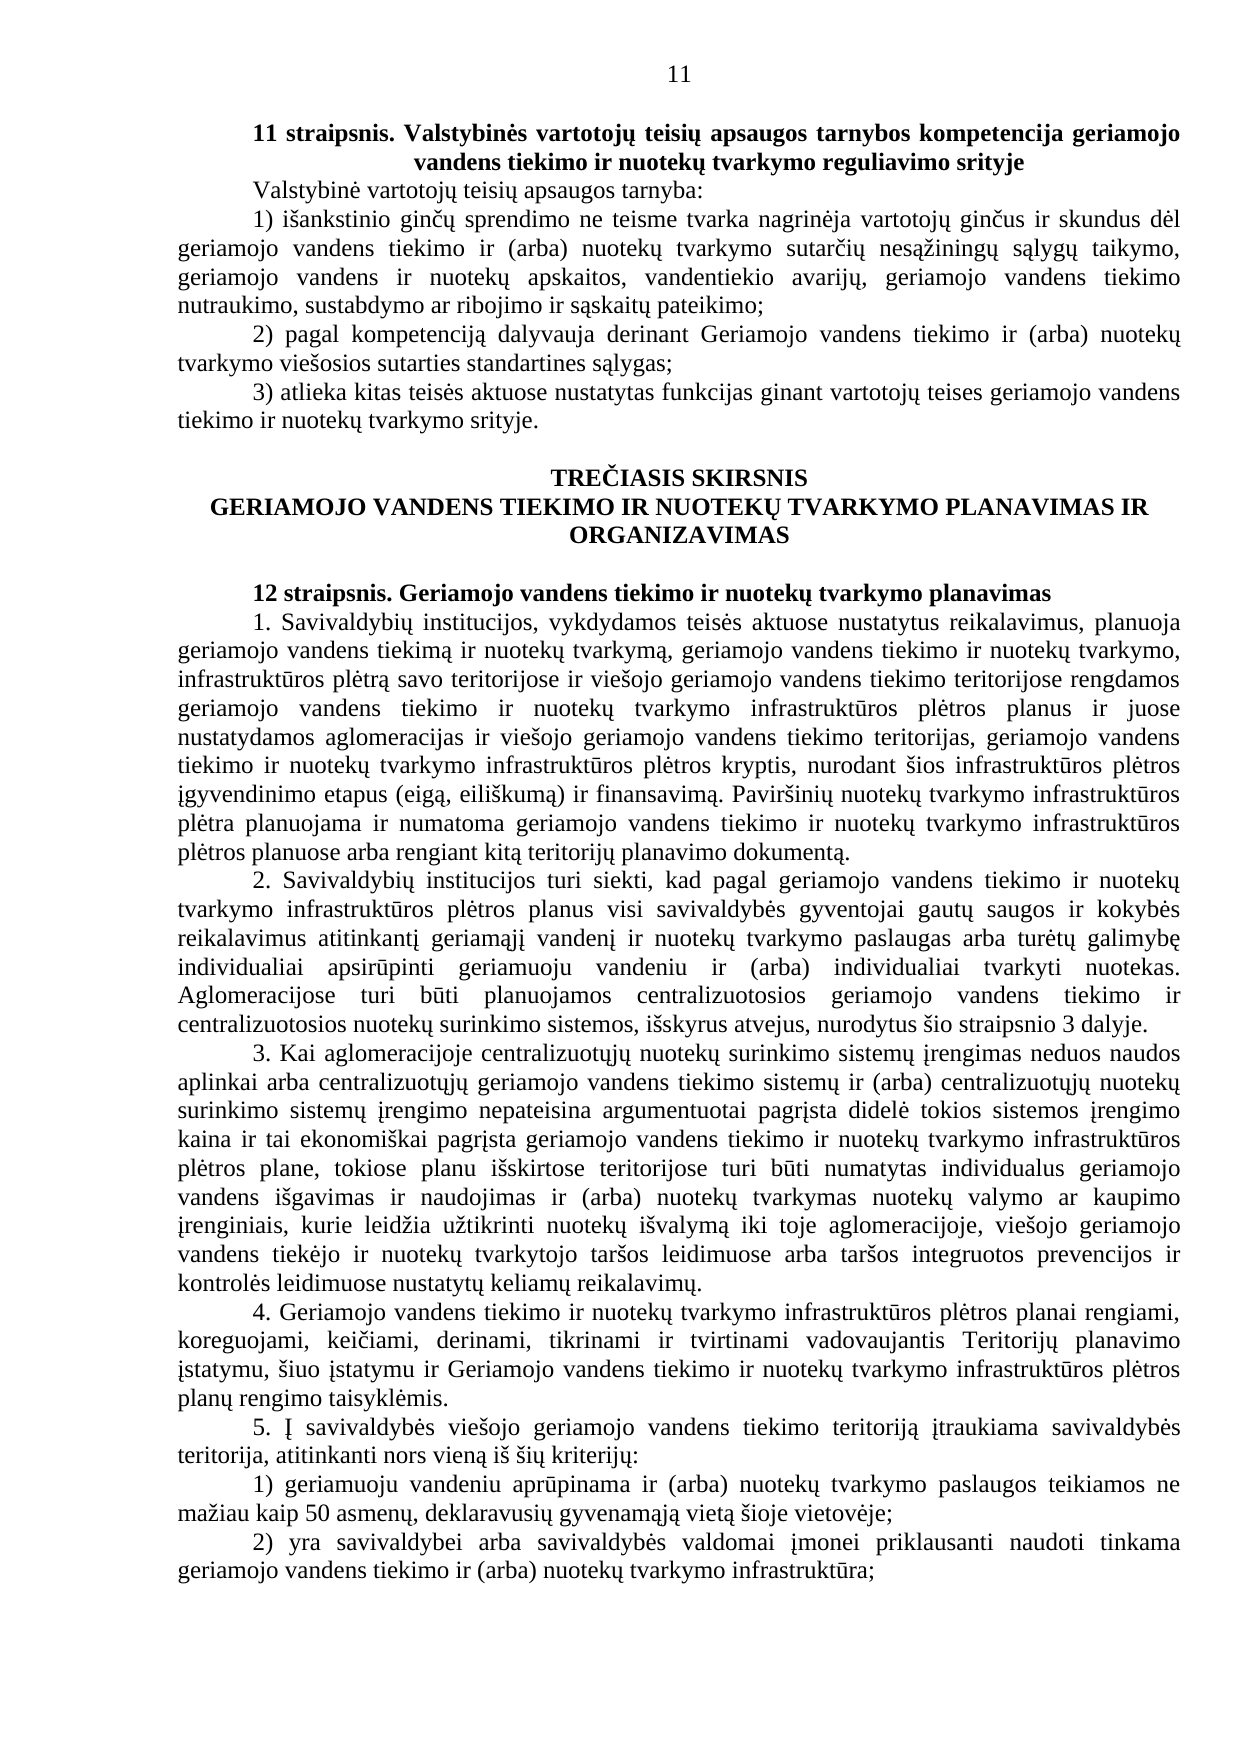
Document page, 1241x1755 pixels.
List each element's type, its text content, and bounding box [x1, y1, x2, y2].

text 3. Kai aglomeracijoje centralizuotųjų nuotekų surinkimo sistemų įrengimas neduos naudos aplinkai arba centralizuotųjų geriamojo vandens tiekimo sistemų ir (arba) centralizuotųjų nuotekų surinkimo sistemų įrengimo nepateisina argumentuotai pagrįsta didelė tokios sistemos įrengimo kaina ir tai ekonomiškai pagrįsta geriamojo vandens tiekimo ir nuotekų tvarkymo infrastruktūros plėtros plane, tokiose planu išskirtose teritorijose turi būti numatytas individualus geriamojo vandens išgavimas ir naudojimas ir (arba) nuotekų tvarkymas nuotekų valymo ar kaupimo įrenginiais, kurie leidžia užtikrinti nuotekų išvalymą iki toje aglomeracijoje, viešojo geriamojo vandens tiekėjo ir nuotekų tvarkytojo taršos leidimuose arba taršos integruotos prevencijos ir kontrolės leidimuose nustatytų keliamų reikalavimų. [177, 1038, 1181, 1297]
text 2) pagal kompetenciją dalyvauja derinant Geriamojo vandens tiekimo ir (arba) nuotekų tvarkymo viešosios sutarties standartines sąlygas; [177, 319, 1181, 377]
text TREČIASIS SKIRSNIS [177, 463, 1181, 492]
text 12 straipsnis. Geriamojo vandens tiekimo ir nuotekų tvarkymo planavimas [177, 578, 1181, 607]
text 11 straipsnis. Valstybinės vartotojų teisių apsaugos tarnybos kompetencija geriamojo vandens tiekimo ir nuotekų tvarkymo reguliavimo srityje [252, 118, 1181, 176]
text 1) geriamuoju vandeniu aprūpinama ir (arba) nuotekų tvarkymo paslaugos teikiamos ne mažiau kaip 50 asmenų, deklaravusių gyvenamąją vietą šioje vietovėje; [177, 1469, 1181, 1527]
text 1. Savivaldybių institucijos, vykdydamos teisės aktuose nustatytus reikalavimus, planuoja geriamojo vandens tiekimą ir nuotekų tvarkymą, geriamojo vandens tiekimo ir nuotekų tvarkymo, infrastruktūros plėtrą savo teritorijose ir viešojo geriamojo vandens tiekimo teritorijose rengdamos geriamojo vandens tiekimo ir nuotekų tvarkymo infrastruktūros plėtros planus ir juose nustatydamos aglomeracijas ir viešojo geriamojo vandens tiekimo teritorijas, geriamojo vandens tiekimo ir nuotekų tvarkymo infrastruktūros plėtros kryptis, nurodant šios infrastruktūros plėtros įgyvendinimo etapus (eigą, eiliškumą) ir finansavimą. Paviršinių nuotekų tvarkymo infrastruktūros plėtra planuojama ir numatoma geriamojo vandens tiekimo ir nuotekų tvarkymo infrastruktūros plėtros planuose arba rengiant kitą teritorijų planavimo dokumentą. [177, 607, 1181, 866]
text 2. Savivaldybių institucijos turi siekti, kad pagal geriamojo vandens tiekimo ir nuotekų tvarkymo infrastruktūros plėtros planus visi savivaldybės gyventojai gautų saugos ir kokybės reikalavimus atitinkantį geriamąjį vandenį ir nuotekų tvarkymo paslaugas arba turėtų galimybę individualiai apsirūpinti geriamuoju vandeniu ir (arba) individualiai tvarkyti nuotekas. Aglomeracijose turi būti planuojamos centralizuotosios geriamojo vandens tiekimo ir centralizuotosios nuotekų surinkimo sistemos, išskyrus atvejus, nurodytus šio straipsnio 3 dalyje. [177, 866, 1181, 1038]
text Valstybinė vartotojų teisių apsaugos tarnyba: [177, 176, 1181, 204]
text 1) išankstinio ginčų sprendimo ne teisme tvarka nagrinėja vartotojų ginčus ir skundus dėl geriamojo vandens tiekimo ir (arba) nuotekų tvarkymo sutarčių nesąžiningų sąlygų taikymo, geriamojo vandens ir nuotekų apskaitos, vandentiekio avarijų, geriamojo vandens tiekimo nutraukimo, sustabdymo ar ribojimo ir sąskaitų pateikimo; [177, 204, 1181, 319]
text 4. Geriamojo vandens tiekimo ir nuotekų tvarkymo infrastruktūros plėtros planai rengiami, koreguojami, keičiami, derinami, tikrinami ir tvirtinami vadovaujantis Teritorijų planavimo įstatymu, šiuo įstatymu ir Geriamojo vandens tiekimo ir nuotekų tvarkymo infrastruktūros plėtros planų rengimo taisyklėmis. [177, 1297, 1181, 1412]
text 3) atlieka kitas teisės aktuose nustatytas funkcijas ginant vartotojų teises geriamojo vandens tiekimo ir nuotekų tvarkymo srityje. [177, 377, 1181, 434]
text GERIAMOJO VANDENS TIEKIMO IR NUOTEKŲ TVARKYMO PLANAVIMAS IR ORGANIZAVIMAS [177, 492, 1181, 549]
text 5. Į savivaldybės viešojo geriamojo vandens tiekimo teritoriją įtraukiama savivaldybės teritorija, atitinkanti nors vieną iš šių kriterijų: [177, 1412, 1181, 1469]
text 2) yra savivaldybei arba savivaldybės valdomai įmonei priklausanti naudoti tinkama geriamojo vandens tiekimo ir (arba) nuotekų tvarkymo infrastruktūra; [177, 1527, 1181, 1584]
